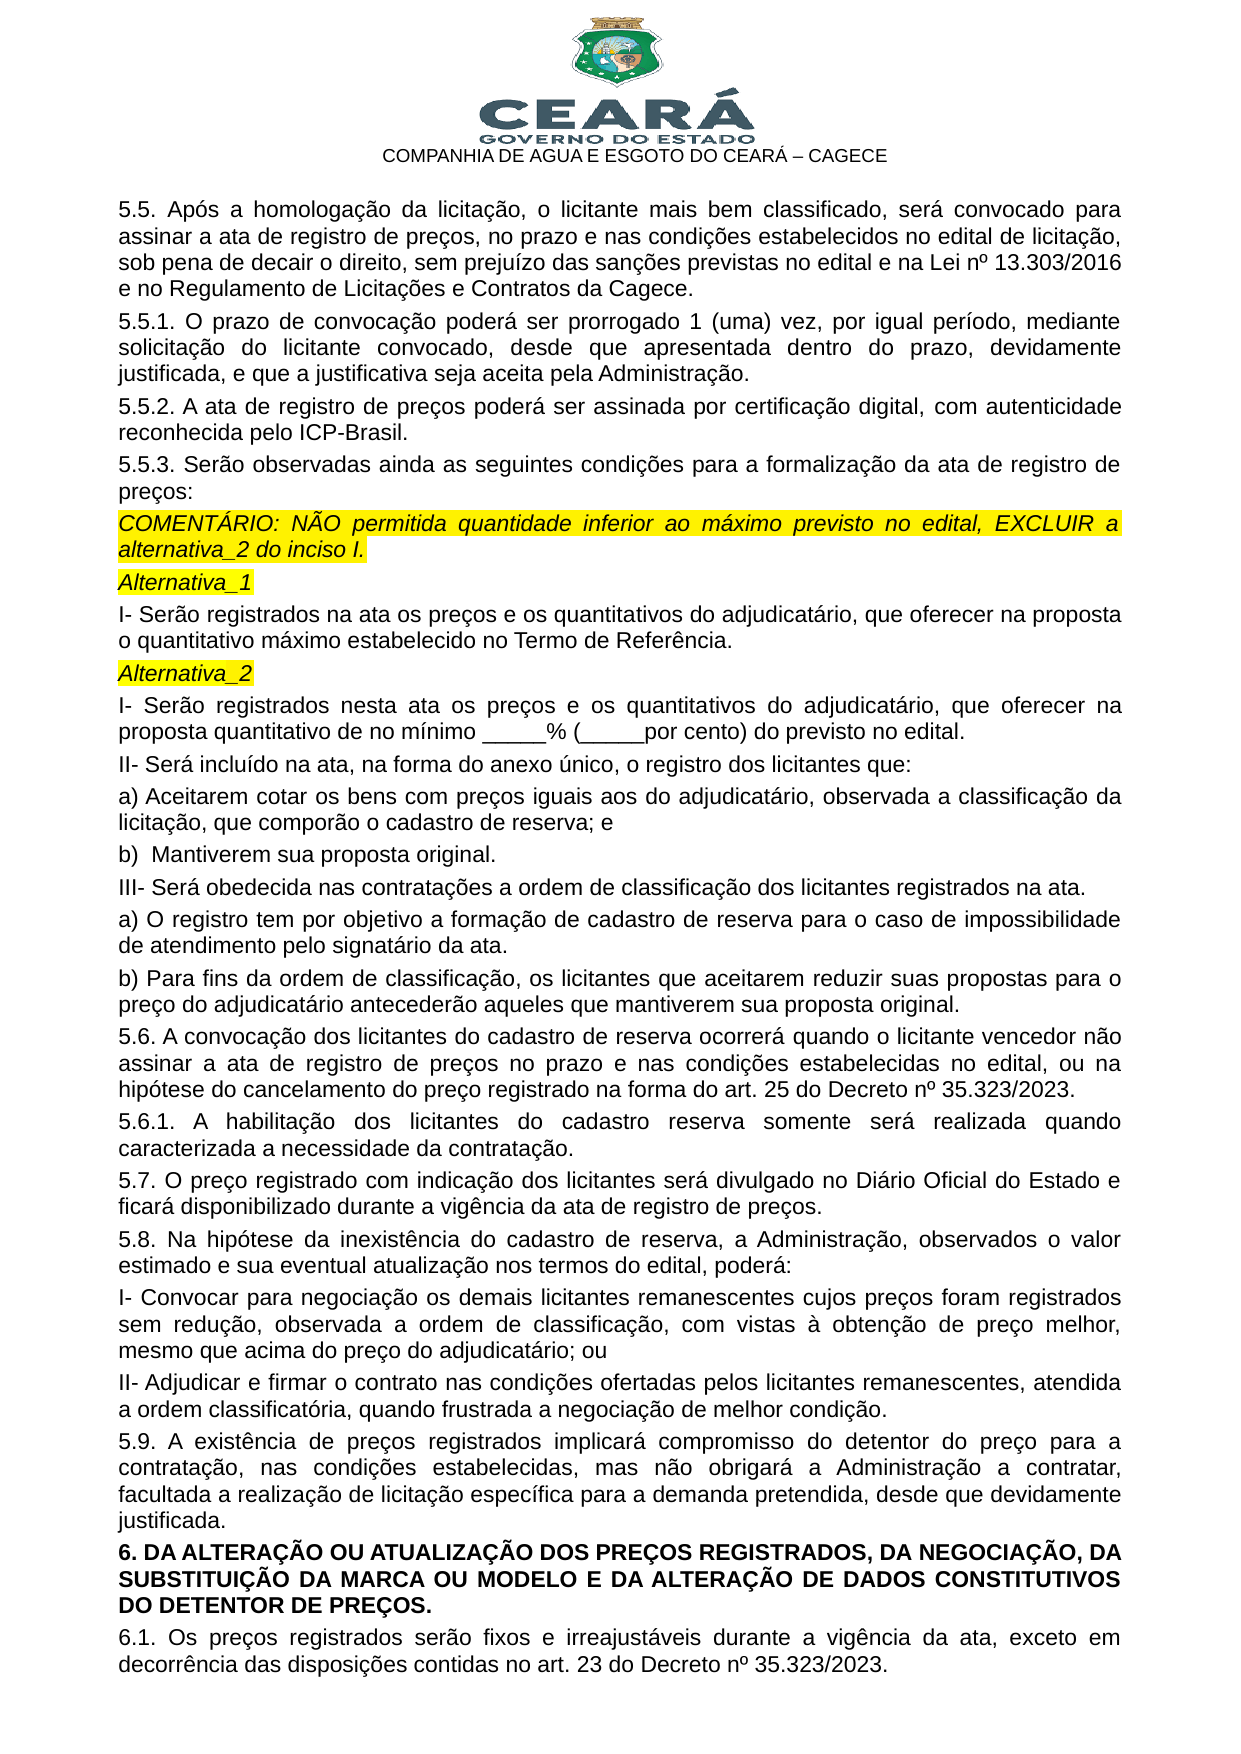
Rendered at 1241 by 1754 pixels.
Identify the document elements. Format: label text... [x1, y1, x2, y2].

text I- Convocar para negociação os demais licitantes remanescentes cujos preços foram registrados sem redução, observada a ordem de classificação, com vistas à obtenção de preço melhor, mesmo que acima do preço do adjudicatário; ou [118, 1284, 1122, 1363]
text 6.1. Os preços registrados serão fixos e irreajustáveis durante a vigência da ata, exceto em decorrência das disposições contidas no art. 23 do Decreto nº 35.323/2023. [118, 1624, 1122, 1677]
text Alternativa_1 [118, 569, 1122, 595]
text 5.6.1. A habilitação dos licitantes do cadastro reserva somente será realizada quando caracterizada a necessidade da contratação. [118, 1108, 1122, 1161]
text III- Será obedecida nas contratações a ordem de classificação dos licitantes registrados na ata. [118, 874, 1122, 900]
text Alternativa_2 [118, 659, 1122, 686]
text 5.5. Após a homologação da licitação, o licitante mais bem classificado, será convocado para assinar a ata de registro de preços, no prazo e nas condições estabelecidos no edital de licitação, sob pena de decair o direito, sem prejuízo das sanções previstas no edital e na Lei nº 13.303/2016 e no Regulamento de Licitações e Contratos da Cagece. [118, 196, 1122, 302]
text 5.7. O preço registrado com indicação dos licitantes será divulgado no Diário Oficial do Estado e ficará disponibilizado durante a vigência da ata de registro de preços. [118, 1167, 1122, 1220]
text 6. DA ALTERAÇÃO OU ATUALIZAÇÃO DOS PREÇOS REGISTRADOS, DA NEGOCIAÇÃO, DA SUBSTITUIÇÃO DA MARCA OU MODELO E DA ALTERAÇÃO DE DADOS CONSTITUTIVOS DO DETENTOR DE PREÇOS. [118, 1539, 1122, 1618]
text 5.5.3. Serão observadas ainda as seguintes condições para a formalização da ata de registro de preços: [118, 451, 1122, 504]
text II- Será incluído na ata, na forma do anexo único, o registro dos licitantes que: [118, 751, 1122, 777]
text I- Serão registrados na ata os preços e os quantitativos do adjudicatário, que oferecer na proposta o quantitativo máximo estabelecido no Termo de Referência. [118, 601, 1122, 654]
text I- Serão registrados nesta ata os preços e os quantitativos do adjudicatário, que oferecer na proposta quantitativo de no mínimo _____% (_____por cento) do previsto no edital. [118, 692, 1122, 744]
text a) O registro tem por objetivo a formação de cadastro de reserva para o caso de impossibilidade de atendimento pelo signatário da ata. [118, 906, 1122, 959]
text 5.9. A existência de preços registrados implicará compromisso do detentor do preço para a contratação, nas condições estabelecidas, mas não obrigará a Administração a contratar, facultada a realização de licitação específica para a demanda pretendida, desde que devidamente justificada. [118, 1428, 1122, 1533]
text 5.6. A convocação dos licitantes do cadastro de reserva ocorrerá quando o licitante vencedor não assinar a ata de registro de preços no prazo e nas condições estabelecidas no edital, ou na hipótese do cancelamento do preço registrado na forma do art. 25 do Decreto nº 35.323/2023. [118, 1023, 1122, 1102]
text COMENTÁRIO: NÃO permitida quantidade inferior ao máximo previsto no edital, EXCLUIR a alternativa_2 do inciso I. [118, 510, 1122, 563]
text 5.5.2. A ata de registro de preços poderá ser assinada por certificação digital, com autenticidade reconhecida pelo ICP-Brasil. [118, 393, 1122, 445]
text b) Para fins da ordem de classificação, os licitantes que aceitarem reduzir suas propostas para o preço do adjudicatário antecederão aqueles que mantiverem sua proposta original. [118, 965, 1122, 1017]
text 5.8. Na hipótese da inexistência do cadastro de reserva, a Administração, observados o valor estimado e sua eventual atualização nos termos do edital, poderá: [118, 1226, 1122, 1278]
text a) Aceitarem cotar os bens com preços iguais aos do adjudicatário, observada a classificação da licitação, que comporão o cadastro de reserva; e [118, 783, 1122, 836]
text II- Adjudicar e firmar o contrato nas condições ofertadas pelos licitantes remanescentes, atendida a ordem classificatória, quando frustrada a negociação de melhor condição. [118, 1369, 1122, 1422]
text b) Mantiverem sua proposta original. [118, 841, 1122, 868]
text 5.5.1. O prazo de convocação poderá ser prorrogado 1 (uma) vez, por igual período, mediante solicitação do licitante convocado, desde que apresentada dentro do prazo, devidamente justificada, e que a justificativa seja aceita pela Administração. [118, 308, 1122, 387]
picture [453, 12, 782, 148]
